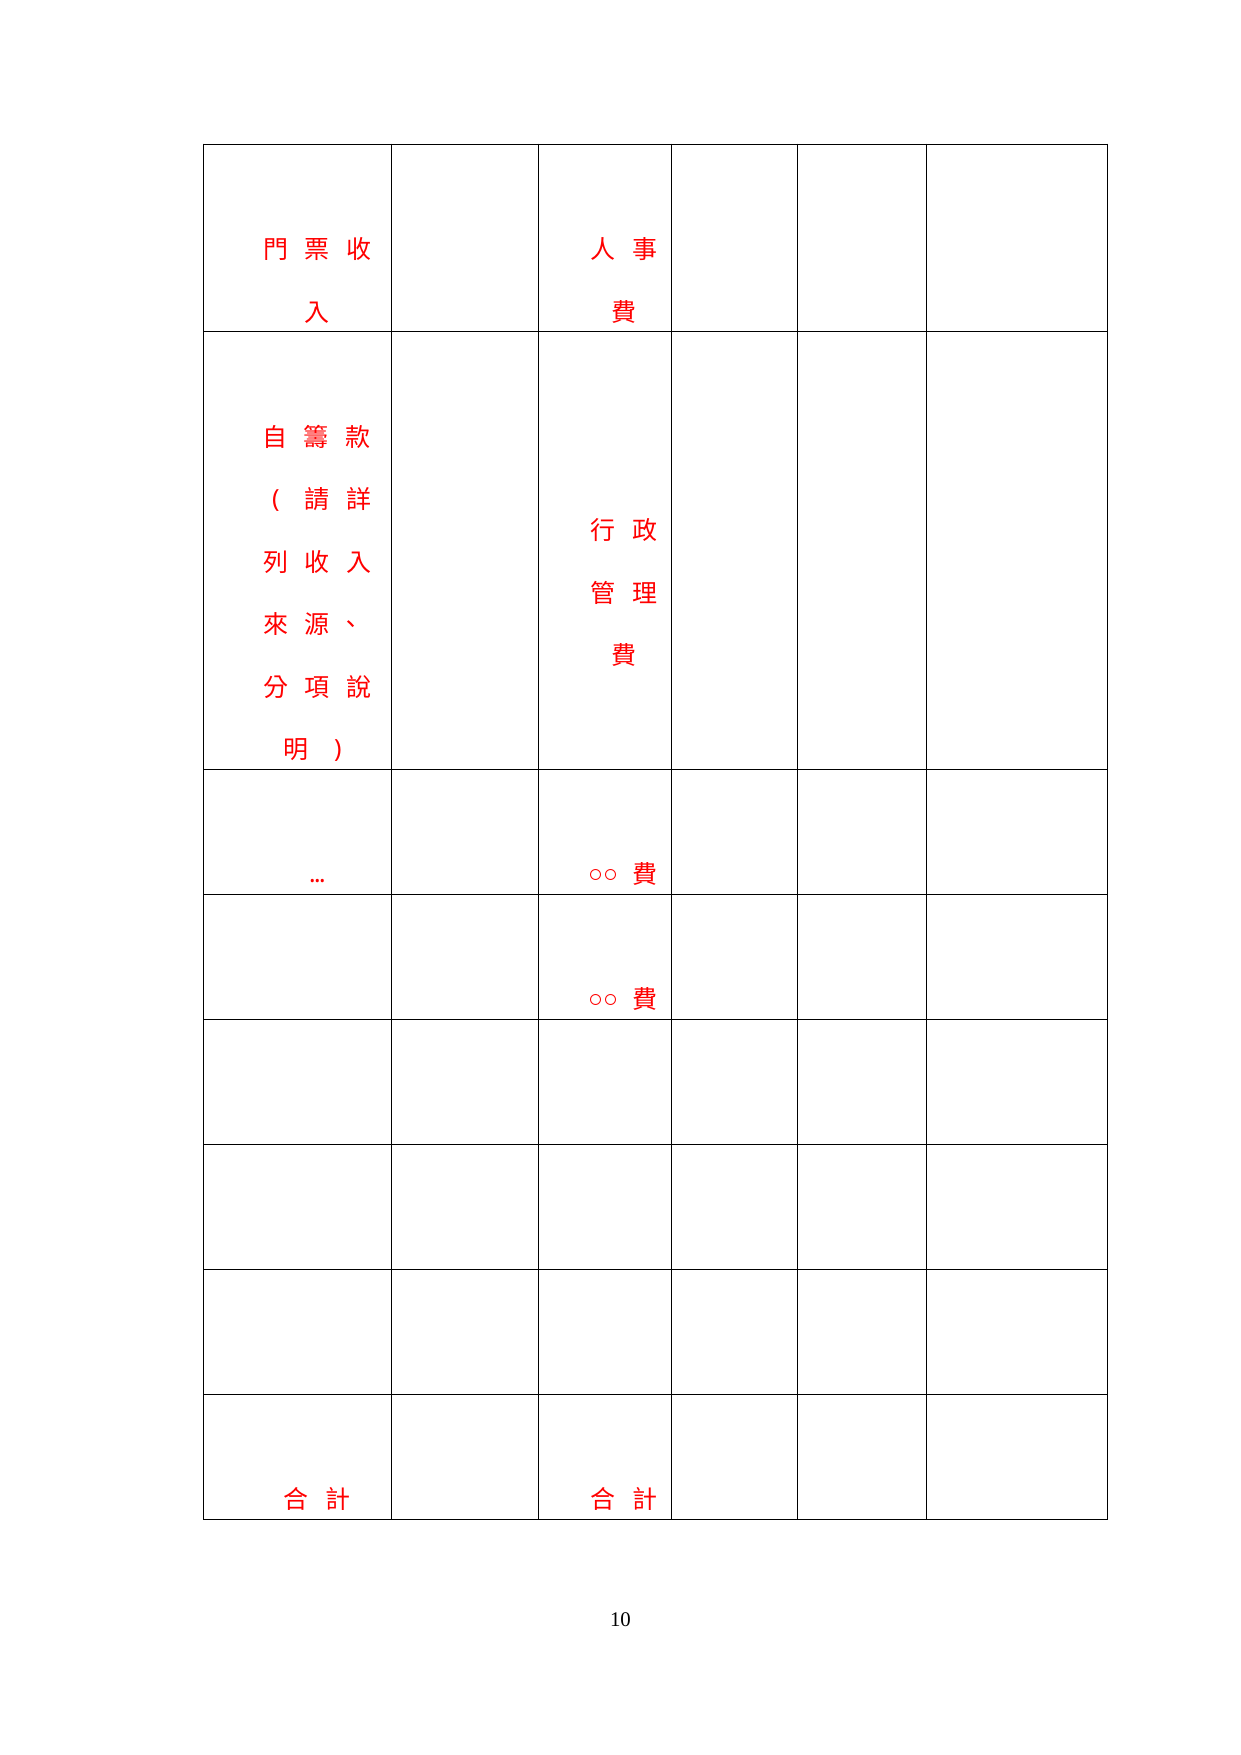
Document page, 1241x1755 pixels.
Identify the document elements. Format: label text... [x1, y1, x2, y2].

table_cell [392, 1270, 538, 1393]
table_cell [672, 770, 797, 893]
table_cell [672, 1020, 797, 1143]
table_cell [539, 1020, 671, 1143]
table_cell [539, 1270, 671, 1393]
table_cell [798, 1395, 926, 1518]
table_cell [927, 1145, 1107, 1268]
table_cell [798, 770, 926, 893]
table_cell [204, 895, 391, 1018]
table_cell [672, 895, 797, 1018]
table_cell [539, 1145, 671, 1268]
table_cell [927, 895, 1107, 1018]
table_cell [798, 1270, 926, 1393]
table_cell ○○費 [539, 770, 671, 893]
table_cell [392, 332, 538, 768]
table_cell [392, 895, 538, 1018]
table_cell [204, 1020, 391, 1143]
table_cell [798, 1020, 926, 1143]
table_cell 合計 [204, 1395, 391, 1518]
table_cell [204, 1270, 391, 1393]
table_cell … [204, 770, 391, 893]
table_cell 自籌款(請詳列收入來源、分項說明) [204, 332, 391, 768]
table_cell [392, 1145, 538, 1268]
table_cell [672, 1270, 797, 1393]
table_cell [927, 1270, 1107, 1393]
table_cell [672, 145, 797, 331]
table_cell [927, 332, 1107, 768]
table_cell 門票收入 [204, 145, 391, 331]
table_cell [672, 332, 797, 768]
table_cell [798, 895, 926, 1018]
table_cell [392, 1020, 538, 1143]
table_cell [798, 1145, 926, 1268]
table_cell [798, 145, 926, 331]
table_cell [927, 1020, 1107, 1143]
table_cell [672, 1395, 797, 1518]
table_cell [927, 145, 1107, 331]
table_cell 行政管理費 [539, 332, 671, 768]
table_cell 合計 [539, 1395, 671, 1518]
table_cell 人事費 [539, 145, 671, 331]
table_cell [927, 770, 1107, 893]
table_cell [927, 1395, 1107, 1518]
table_cell [392, 1395, 538, 1518]
table_cell [672, 1145, 797, 1268]
table_cell [798, 332, 926, 768]
table_cell [204, 1145, 391, 1268]
table_cell [392, 145, 538, 331]
table_cell [392, 770, 538, 893]
table_cell ○○費 [539, 895, 671, 1018]
